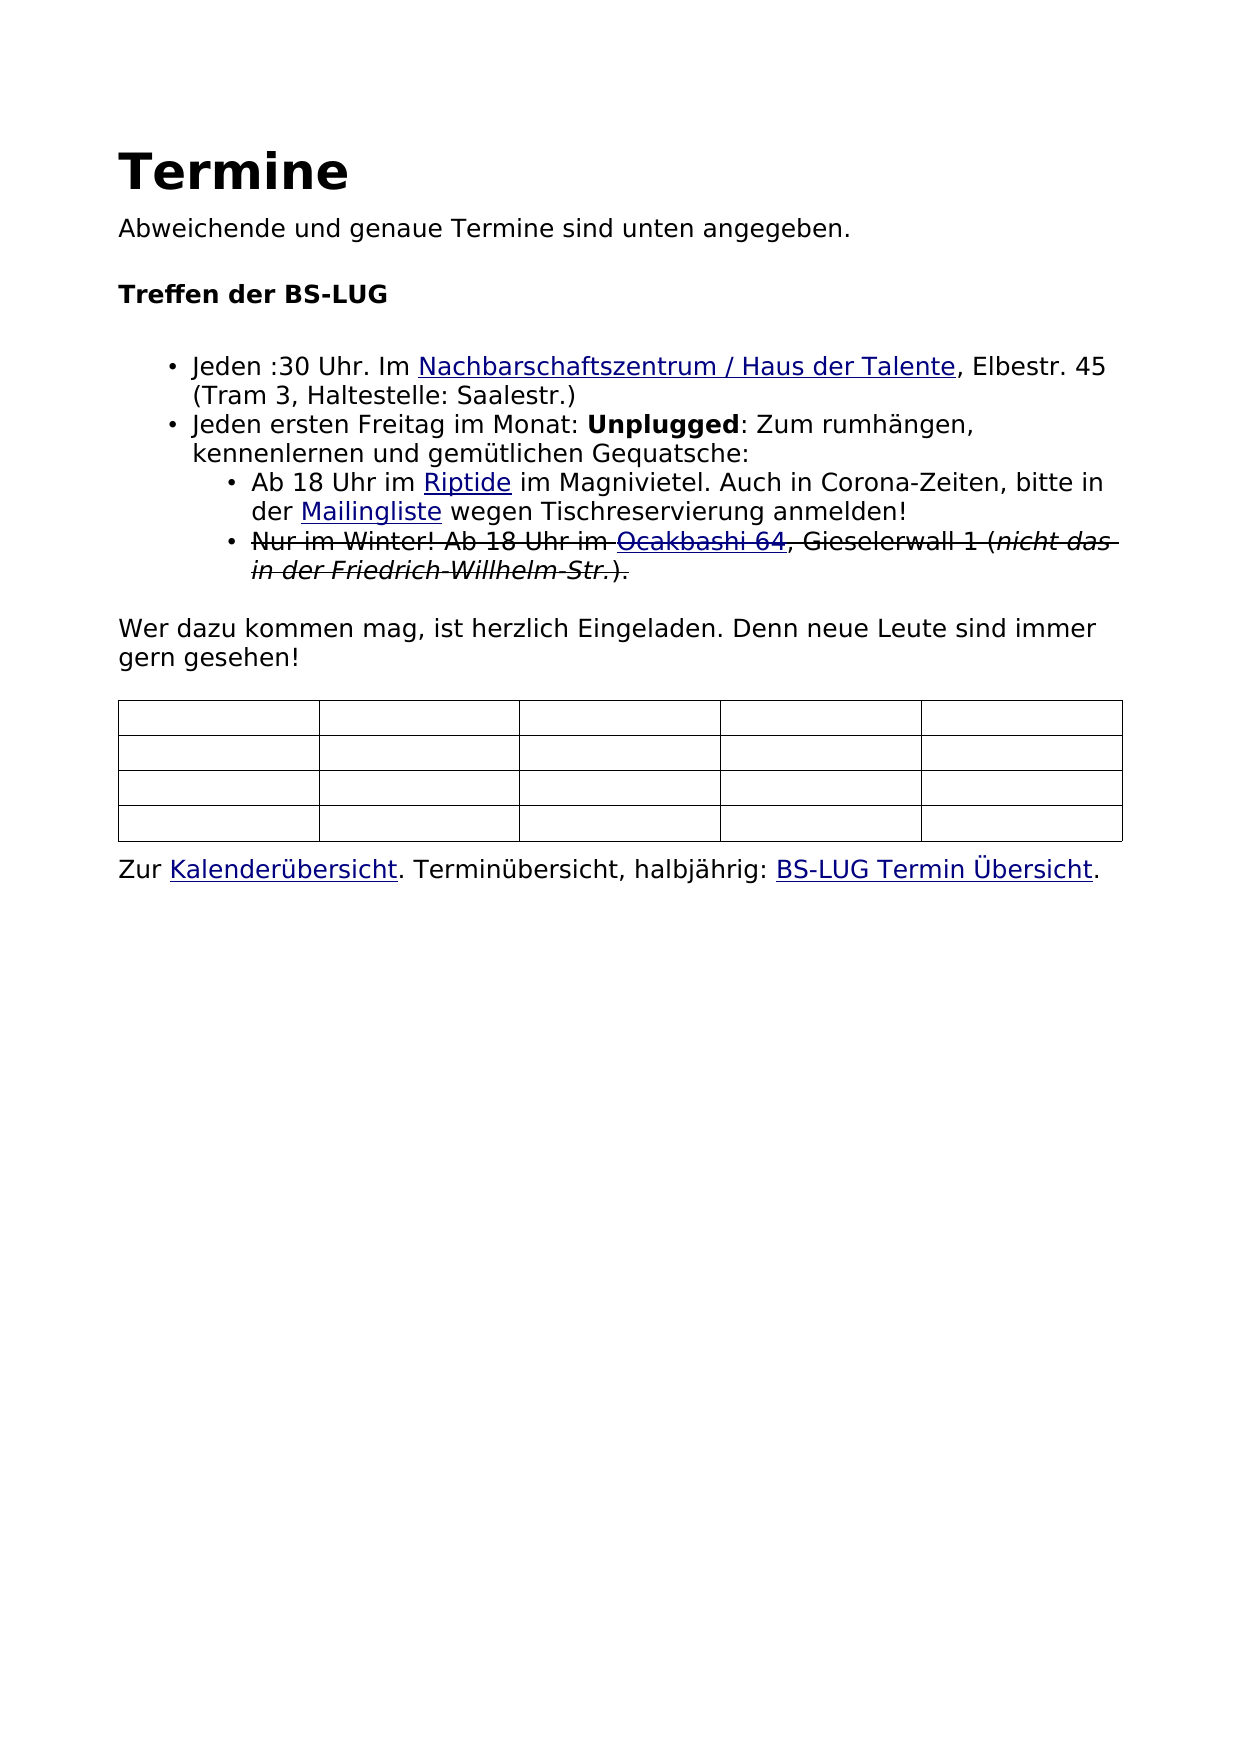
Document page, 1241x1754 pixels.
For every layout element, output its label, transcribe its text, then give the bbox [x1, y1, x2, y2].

text Wer dazu kommen mag, ist herzlich Eingeladen. Denn neue Leute sind immer gern gesehen! [118, 614, 1122, 673]
table_cell [320, 806, 519, 841]
table_header [922, 701, 1122, 735]
text Abweichende und genaue Termine sind unten angegeben. [118, 214, 1122, 243]
table_header [520, 701, 720, 735]
table_cell [721, 771, 921, 805]
subtitle Termine [118, 143, 1122, 201]
table_cell [520, 806, 720, 841]
table_cell [922, 736, 1122, 770]
table_cell [922, 771, 1122, 805]
table_cell [721, 736, 921, 770]
table_header [320, 701, 519, 735]
list Jeden :30 Uhr. Im Nachbarschaftszentrum / Haus der Talente, Elbestr. 45 (Tram 3, Haltestelle: Saalestr.) [177, 352, 1122, 410]
list Jeden ersten Freitag im Monat: Unplugged: Zum rumhängen, kennenlernen und gemütlichen Gequatsche: [177, 410, 1122, 468]
table_cell [119, 736, 319, 770]
table_cell [320, 771, 519, 805]
list Ab 18 Uhr im Riptide im Magnivietel. Auch in Corona-Zeiten, bitte in der Mailingliste wegen Tischreservierung anmelden! [236, 468, 1122, 527]
table_cell [119, 771, 319, 805]
table_cell [320, 736, 519, 770]
table_cell [119, 806, 319, 841]
subtitle Treffen der BS-LUG [118, 281, 1122, 310]
table_header [721, 701, 921, 735]
table_cell [721, 806, 921, 841]
table_cell [520, 771, 720, 805]
table_cell [922, 806, 1122, 841]
text Zur Kalenderübersicht. Terminübersicht, halbjährig: BS-LUG Termin Übersicht. [118, 855, 1122, 884]
table_cell [520, 736, 720, 770]
list Nur im Winter! Ab 18 Uhr im Ocakbashi 64, Gieselerwall 1 (nicht das in der Friedrich-Willhelm-Str.). [236, 527, 1122, 585]
table_header [119, 701, 319, 735]
